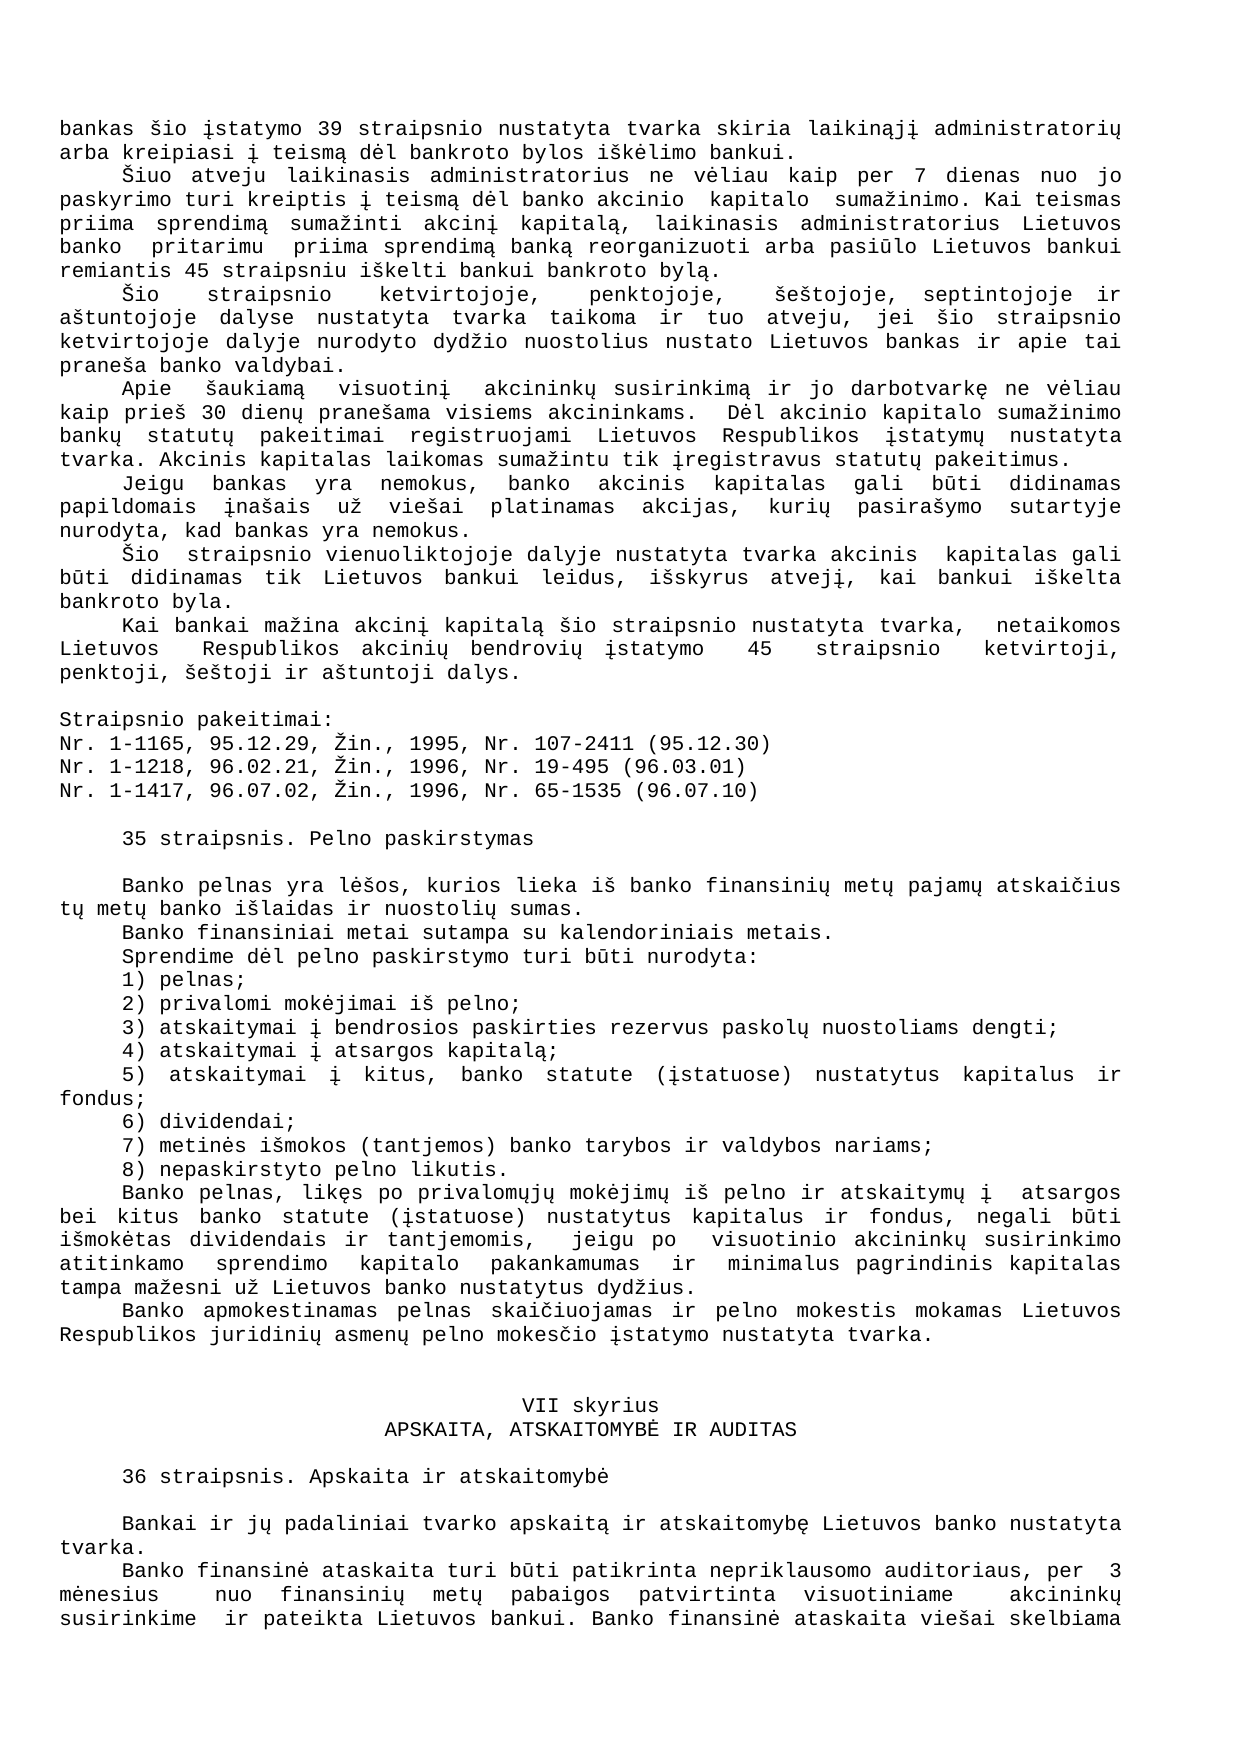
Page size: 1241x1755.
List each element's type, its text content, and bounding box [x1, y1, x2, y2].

text 7) metinės išmokos (tantjemos) banko tarybos ir valdybos nariams; [59, 1135, 1122, 1158]
text VII skyrius [59, 1395, 1122, 1419]
text Šio straipsnio ketvirtojoje, penktojoje, šeštojoje, septintojoje ir aštuntojoje dalyse nustatyta tvarka taikoma ir tuo atveju, jei šio straipsnio ketvirtojoje dalyje nurodyto dydžio nuostolius nustato Lietuvos bankas ir apie tai praneša banko valdybai. [59, 284, 1122, 378]
text Banko finansiniai metai sutampa su kalendoriniais metais. [59, 922, 1122, 946]
text 4) atskaitymai į atsargos kapitalą; [59, 1040, 1122, 1064]
text 6) dividendai; [59, 1111, 1122, 1135]
text Banko apmokestinamas pelnas skaičiuojamas ir pelno mokestis mokamas Lietuvos Respublikos juridinių asmenų pelno mokesčio įstatymo nustatyta tvarka. [59, 1300, 1122, 1348]
text Šiuo atveju laikinasis administratorius ne vėliau kaip per 7 dienas nuo jo paskyrimo turi kreiptis į teismą dėl banko akcinio kapitalo sumažinimo. Kai teismas priima sprendimą sumažinti akcinį kapitalą, laikinasis administratorius Lietuvos banko pritarimu priima sprendimą banką reorganizuoti arba pasiūlo Lietuvos bankui remiantis 45 straipsniu iškelti bankui bankroto bylą. [59, 165, 1122, 284]
text 2) privalomi mokėjimai iš pelno; [59, 993, 1122, 1017]
text Banko pelnas, likęs po privalomųjų mokėjimų iš pelno ir atskaitymų į atsargos bei kitus banko statute (įstatuose) nustatytus kapitalus ir fondus, negali būti išmokėtas dividendais ir tantjemomis, jeigu po visuotinio akcininkų susirinkimo atitinkamo sprendimo kapitalo pakankamumas ir minimalus pagrindinis kapitalas tampa mažesni už Lietuvos banko nustatytus dydžius. [59, 1182, 1122, 1300]
text Bankai ir jų padaliniai tvarko apskaitą ir atskaitomybę Lietuvos banko nustatyta tvarka. [59, 1513, 1122, 1561]
text 8) nepaskirstyto pelno likutis. [59, 1158, 1122, 1182]
text 35 straipsnis. Pelno paskirstymas [59, 827, 1122, 851]
text Sprendime dėl pelno paskirstymo turi būti nurodyta: [59, 946, 1122, 969]
text Apie šaukiamą visuotinį akcininkų susirinkimą ir jo darbotvarkę ne vėliau kaip prieš 30 dienų pranešama visiems akcininkams. Dėl akcinio kapitalo sumažinimo bankų statutų pakeitimai registruojami Lietuvos Respublikos įstatymų nustatyta tvarka. Akcinis kapitalas laikomas sumažintu tik įregistravus statutų pakeitimus. [59, 378, 1122, 473]
text 5) atskaitymai į kitus, banko statute (įstatuose) nustatytus kapitalus ir fondus; [59, 1064, 1122, 1111]
text Šio straipsnio vienuoliktojoje dalyje nustatyta tvarka akcinis kapitalas gali būti didinamas tik Lietuvos bankui leidus, išskyrus atvejį, kai bankui iškelta bankroto byla. [59, 544, 1122, 615]
text Kai bankai mažina akcinį kapitalą šio straipsnio nustatyta tvarka, netaikomos Lietuvos Respublikos akcinių bendrovių įstatymo 45 straipsnio ketvirtoji, penktoji, šeštoji ir aštuntoji dalys. [59, 615, 1122, 686]
text Jeigu bankas yra nemokus, banko akcinis kapitalas gali būti didinamas papildomais įnašais už viešai platinamas akcijas, kurių pasirašymo sutartyje nurodyta, kad bankas yra nemokus. [59, 473, 1122, 544]
text Nr. 1-1417, 96.07.02, Žin., 1996, Nr. 65-1535 (96.07.10) [59, 780, 1122, 804]
text bankas šio įstatymo 39 straipsnio nustatyta tvarka skiria laikinąjį administratorių arba kreipiasi į teismą dėl bankroto bylos iškėlimo bankui. [59, 118, 1122, 165]
text 36 straipsnis. Apskaita ir atskaitomybė [59, 1466, 1122, 1489]
text Banko pelnas yra lėšos, kurios lieka iš banko finansinių metų pajamų atskaičius tų metų banko išlaidas ir nuostolių sumas. [59, 875, 1122, 922]
text Straipsnio pakeitimai: [59, 709, 1122, 733]
text APSKAITA, ATSKAITOMYBĖ IR AUDITAS [59, 1419, 1122, 1442]
text 3) atskaitymai į bendrosios paskirties rezervus paskolų nuostoliams dengti; [59, 1017, 1122, 1040]
text Banko finansinė ataskaita turi būti patikrinta nepriklausomo auditoriaus, per 3 mėnesius nuo finansinių metų pabaigos patvirtinta visuotiniame akcininkų susirinkime ir pateikta Lietuvos bankui. Banko finansinė ataskaita viešai skelbiama [59, 1561, 1122, 1631]
text 1) pelnas; [59, 969, 1122, 993]
text Nr. 1-1165, 95.12.29, Žin., 1995, Nr. 107-2411 (95.12.30) [59, 733, 1122, 757]
text Nr. 1-1218, 96.02.21, Žin., 1996, Nr. 19-495 (96.03.01) [59, 757, 1122, 780]
